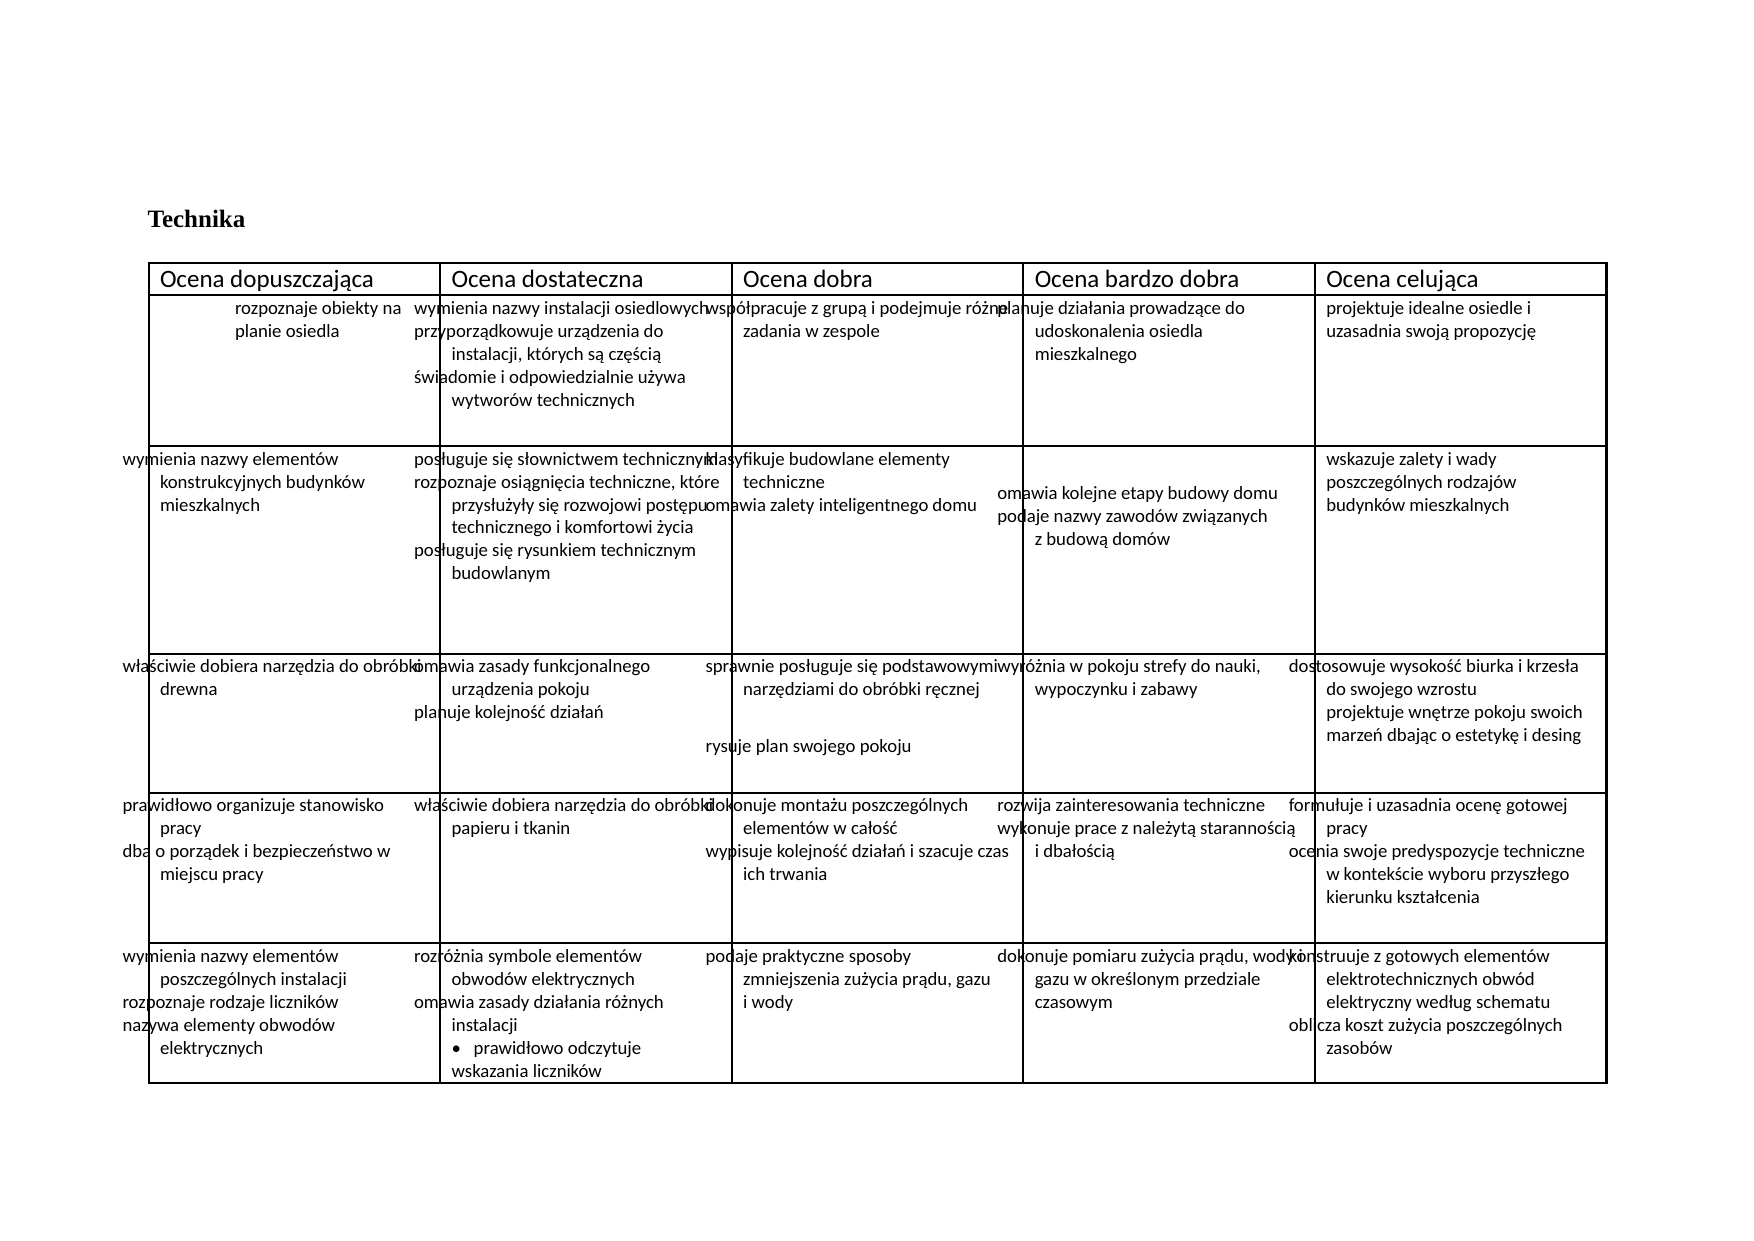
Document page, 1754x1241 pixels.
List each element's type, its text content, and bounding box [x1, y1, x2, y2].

table_cell projektuje idealne osiedle i uzasadnia swoją propozycję [1316, 296, 1605, 445]
table_cell omawia kolejne etapy budowy domu podaje nazwy zawodów związanych z budową domów [1024, 447, 1314, 653]
table_cell formułuje i uzasadnia ocenę gotowej pracy ocenia swoje predyspozycje techniczne w kontekście wyboru przyszłego kierunku kształcenia [1316, 794, 1605, 942]
table_cell rozróżnia symbole elementów obwodów elektrycznych omawia zasady działania różnych instalacji • prawidłowo odczytuje wskazania liczników [441, 944, 731, 1082]
table_cell klasyfikuje budowlane elementy techniczne omawia zalety inteligentnego domu [733, 447, 1022, 653]
table_header Ocena bardzo dobra [1024, 264, 1314, 294]
table_cell dokonuje pomiaru zużycia prądu, wody i gazu w określonym przedziale czasowym [1024, 944, 1314, 1082]
table_cell rozwija zainteresowania techniczne wykonuje prace z należytą starannością i dbałością [1024, 794, 1314, 942]
table_cell wskazuje zalety i wady poszczególnych rodzajów budynków mieszkalnych [1316, 447, 1605, 653]
table_cell właściwie dobiera narzędzia do obróbki drewna [150, 655, 439, 792]
table_cell sprawnie posługuje się podstawowymi narzędziami do obróbki ręcznej rysuje plan swojego pokoju [733, 655, 1022, 792]
table_cell wymienia nazwy elementów poszczególnych instalacji rozpoznaje rodzaje liczników nazywa elementy obwodów elektrycznych [150, 944, 439, 1082]
table_cell dostosowuje wysokość biurka i krzesła do swojego wzrostu projektuje wnętrze pokoju swoich marzeń dbając o estetykę i desing [1316, 655, 1605, 792]
table_cell rozpoznaje obiekty na planie osiedla [150, 296, 439, 445]
table_header Ocena dobra [733, 264, 1022, 294]
table_cell dokonuje montażu poszczególnych elementów w całość wypisuje kolejność działań i szacuje czas ich trwania [733, 794, 1022, 942]
table_cell omawia zasady funkcjonalnego urządzenia pokoju planuje kolejność działań [441, 655, 731, 792]
table_cell wymienia nazwy instalacji osiedlowych przyporządkowuje urządzenia do instalacji, których są częścią świadomie i odpowiedzialnie używa wytworów technicznych [441, 296, 731, 445]
table_cell prawidłowo organizuje stanowisko pracy dba o porządek i bezpieczeństwo w miejscu pracy [150, 794, 439, 942]
table_cell posługuje się słownictwem technicznym rozpoznaje osiągnięcia techniczne, które przysłużyły się rozwojowi postępu technicznego i komfortowi życia posługuje się rysunkiem technicznym budowlanym [441, 447, 731, 653]
table_header Ocena celująca [1316, 264, 1605, 294]
table_cell współpracuje z grupą i podejmuje różne zadania w zespole [733, 296, 1022, 445]
table_cell podaje praktyczne sposoby zmniejszenia zużycia prądu, gazu i wody [733, 944, 1022, 1082]
table_cell wyróżnia w pokoju strefy do nauki, wypoczynku i zabawy [1024, 655, 1314, 792]
table_cell właściwie dobiera narzędzia do obróbki papieru i tkanin [441, 794, 731, 942]
table_header Ocena dopuszczająca [150, 264, 439, 294]
table_cell wymienia nazwy elementów konstrukcyjnych budynków mieszkalnych [150, 447, 439, 653]
text Technika [147, 204, 1605, 233]
table_cell konstruuje z gotowych elementów elektrotechnicznych obwód elektryczny według schematu oblicza koszt zużycia poszczególnych zasobów [1316, 944, 1605, 1082]
table_cell planuje działania prowadzące do udoskonalenia osiedla mieszkalnego [1024, 296, 1314, 445]
table_header Ocena dostateczna [441, 264, 731, 294]
